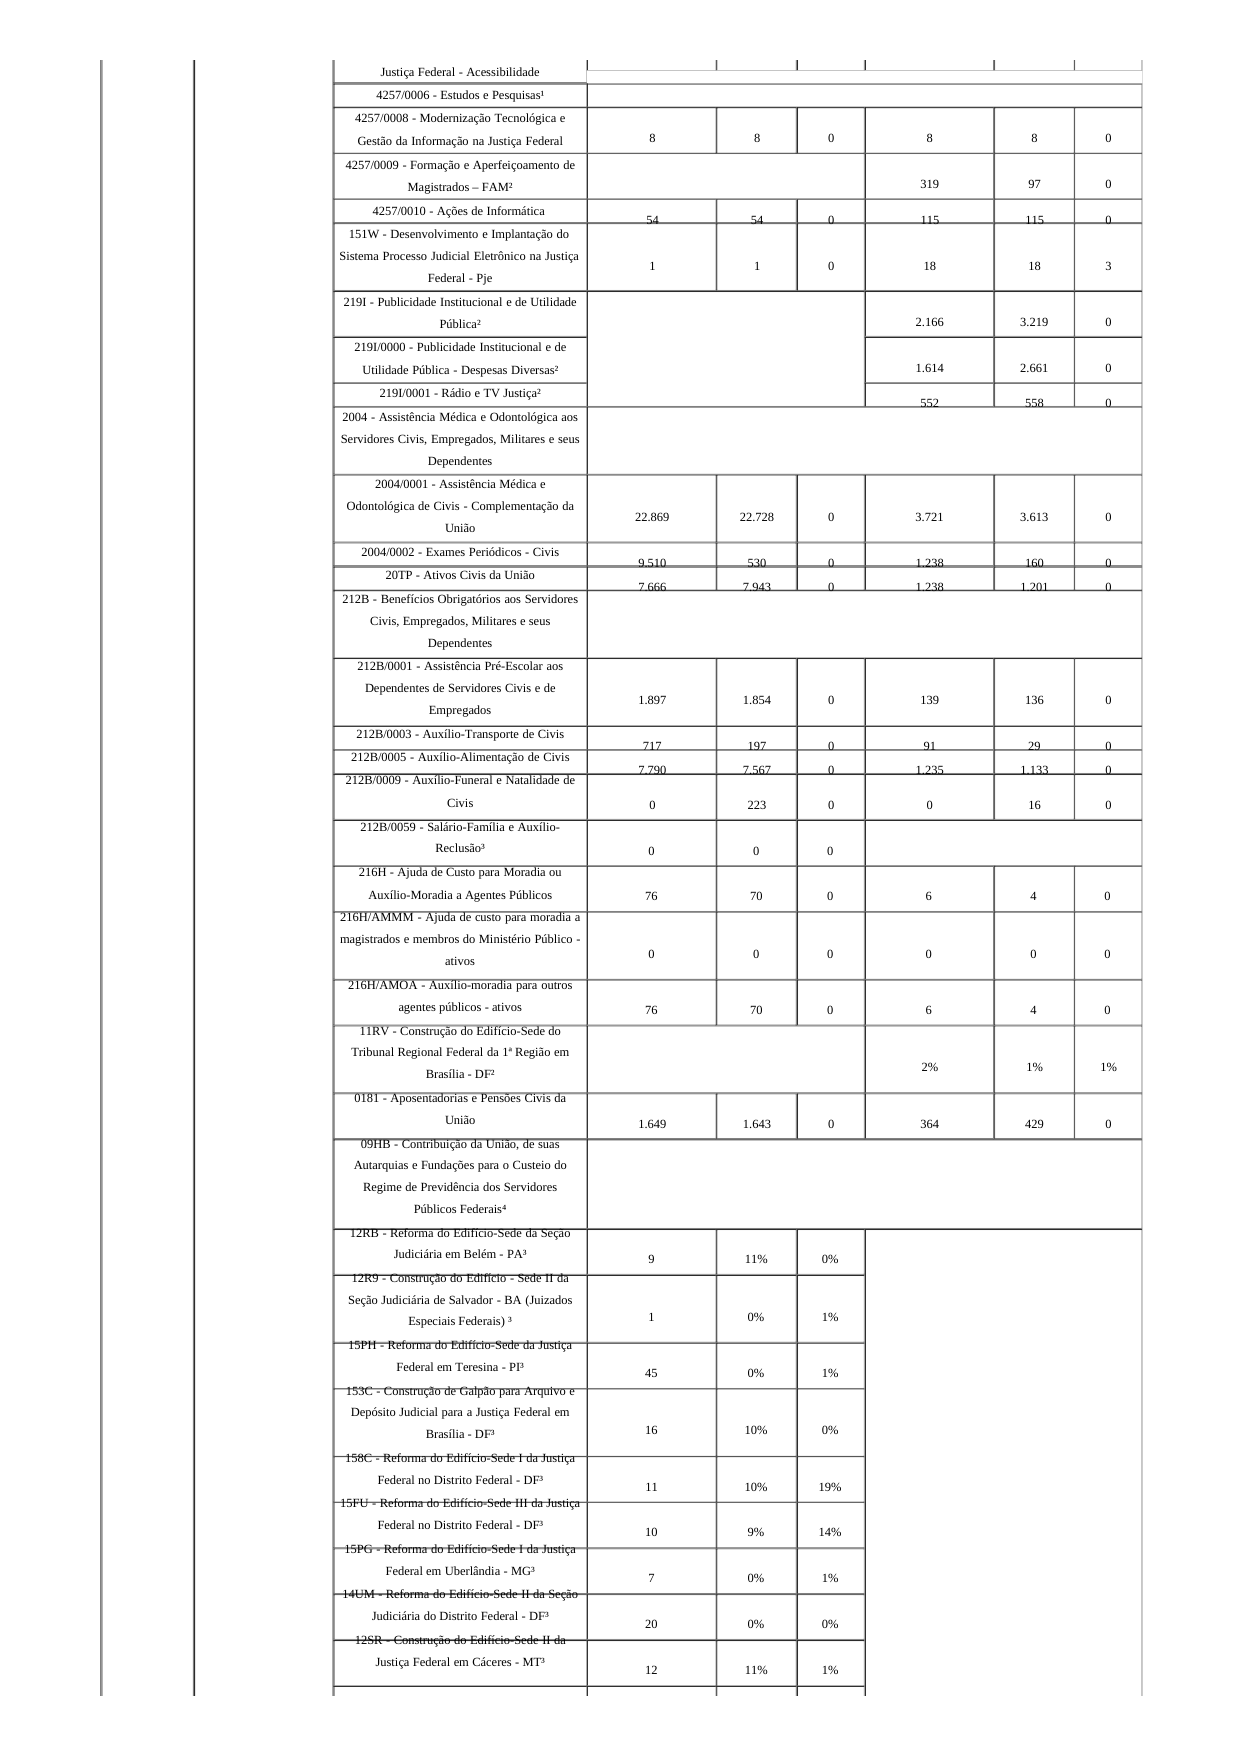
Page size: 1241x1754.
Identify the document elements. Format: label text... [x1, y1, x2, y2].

text 9 11% 0% [648, 1252, 1196, 1266]
text 15PH - Reforma do Edifício‐Sede da Justiça Federal em Teresina ‐ PI³ [344, 1338, 576, 1374]
text 9.510 530 0 1.238 160 0 [592, 556, 1111, 570]
text Federal - Pje [353, 271, 566, 285]
text 1.649 1.643 0 364 429 0 [592, 1116, 1111, 1131]
text 158C - Reforma do Edifício‐Sede I da Justiça Federal no Distrito Federal ‐ DF³ [342, 1451, 578, 1487]
text 0 223 0 0 16 0 [592, 797, 1111, 812]
text 1.897 1.854 0 139 136 0 [592, 693, 1111, 707]
text 717 197 0 91 29 0 [592, 739, 1111, 753]
text ativos [353, 955, 566, 968]
text 14UM - Reforma do Edifício‐Sede II da Seção Judiciária do Distrito Federal - DF³ [341, 1587, 579, 1623]
text 16 10% 0% [645, 1423, 1196, 1437]
text 11RV - Construção do Edifício-Sede do Tribunal Regional Federal da 1ª Região em Brasília - DF² [349, 1023, 571, 1081]
text 2.166 3.219 0 [592, 315, 1111, 329]
text 12SR - Construção do Edifício‐Sede II da Justiça Federal em Cáceres ‐ MT³ [344, 1633, 576, 1669]
picture [192, 60, 196, 1696]
text 216H/AMOA - Auxílio-moradia para outros agentes públicos - ativos [344, 978, 576, 1014]
text 2004 - Assistência Médica e Odontológica aos Servidores Civis, Empregados, Militares e seus Dependentes [339, 410, 581, 468]
text 212B/0001 - Assistência Pré-Escolar aos Dependentes de Servidores Civis e de Empregados [354, 659, 566, 717]
text 22.869 22.728 0 3.721 3.613 0 [592, 509, 1111, 524]
text 0181 - Aposentadorias e Pensões Civis da União [342, 1091, 578, 1127]
text 219I - Publicidade Institucional e de Utilidade Pública² [342, 295, 578, 331]
text 552 558 0 [592, 396, 1111, 410]
text 10 9% 14% [645, 1525, 1196, 1539]
text 1.614 2.661 0 [592, 361, 1111, 375]
text 219I/0000 - Publicidade Institucional e de Utilidade Pública - Despesas Diversas² 219I/0001 - Rádio e TV Justiça² [344, 340, 576, 400]
text 09HB - Contribuição da União, de suas Autarquias e Fundações para o Custeio do Regime de Previdência dos Servidores Públicos Federais⁴ [344, 1136, 576, 1216]
text 0 0 0 [648, 843, 1196, 858]
text 4257/0010 - Ações de Informática 151W - Desenvolvimento e Implantação do [348, 203, 573, 241]
text 2004/0002 - Exames Periódicos - Civis 20TP - Ativos Civis da União [354, 544, 566, 582]
text 212B/0059 - Salário-Família e Auxílio- Reclusão³ [354, 819, 566, 856]
text 20 0% 0% [645, 1617, 1196, 1631]
text 76 70 0 6 4 0 [645, 889, 1196, 903]
text 0 0 0 0 0 0 [648, 946, 1196, 961]
text 212B - Benefícios Obrigatórios aos Servidores Civis, Empregados, Militares e seus Dependentes [341, 592, 579, 650]
text 45 0% 1% [645, 1366, 1196, 1380]
text 12 11% 1% [645, 1663, 1196, 1677]
text 212B/0003 - Auxílio-Transporte de Civis 212B/0005 - Auxílio-Alimentação de Civis 212B/0009 - Auxílio-Funeral e Natalidade de Civis [344, 726, 576, 810]
text 4257/0009 - Formação e Aperfeiçoamento de Magistrados – FAM² [344, 158, 576, 194]
text 7 0% 1% [648, 1571, 1196, 1585]
text 11 10% 19% [645, 1479, 1196, 1494]
text 216H - Ajuda de Custo para Moradia ou Auxílio-Moradia a Agentes Públicos 216H/AMMM - Ajuda de custo para moradia a magistrados e membros do Ministério Público - [338, 865, 582, 947]
text 7.666 7.943 0 1.238 1.201 0 [592, 579, 1111, 594]
picture [332, 60, 1143, 1696]
text 8 8 0 8 8 0 [592, 131, 1111, 146]
text 15PG - Reforma do Edifício‐Sede I da Justiça Federal em Uberlândia ‐ MG³ [341, 1542, 579, 1578]
text Sistema Processo Judicial Eletrônico na Justiça [339, 251, 586, 263]
text 12RB - Reforma do Edifício‐Sede da Seção Judiciária em Belém ‐ PA³ [344, 1225, 576, 1261]
text 1 0% 1% [648, 1309, 1196, 1324]
text 15FU - Reforma do Edifício‐Sede III da Justiça Federal no Distrito Federal ‐ DF³ [338, 1496, 582, 1532]
text 54 54 0 115 115 0 [592, 212, 1111, 227]
text 153C - Construção de Galpão para Arquivo e Depósito Judicial para a Justiça Federal em Brasília ‐ DF³ [344, 1383, 576, 1441]
text Justiça Federal - Acessibilidade 4257/0006 - Estudos e Pesquisas¹ 4257/0008 - Modernização Tecnológica e Gestão da Informação na Justiça Federal [354, 64, 566, 148]
text 2004/0001 - Assistência Médica e Odontológica de Civis - Complementação da União [344, 477, 576, 535]
text 76 70 0 6 4 0 [645, 1003, 1196, 1017]
text 2% 1% 1% [592, 1060, 1117, 1074]
text 319 97 0 [592, 177, 1111, 191]
text 7.790 7.567 0 1.235 1.133 0 [592, 763, 1111, 777]
text 1 1 0 18 18 3 [592, 258, 1111, 273]
text 12R9 - Construção do Edifício - Sede II da Seção Judiciária de Salvador - BA (Juizados Especiais Federais) ³ [344, 1271, 576, 1328]
